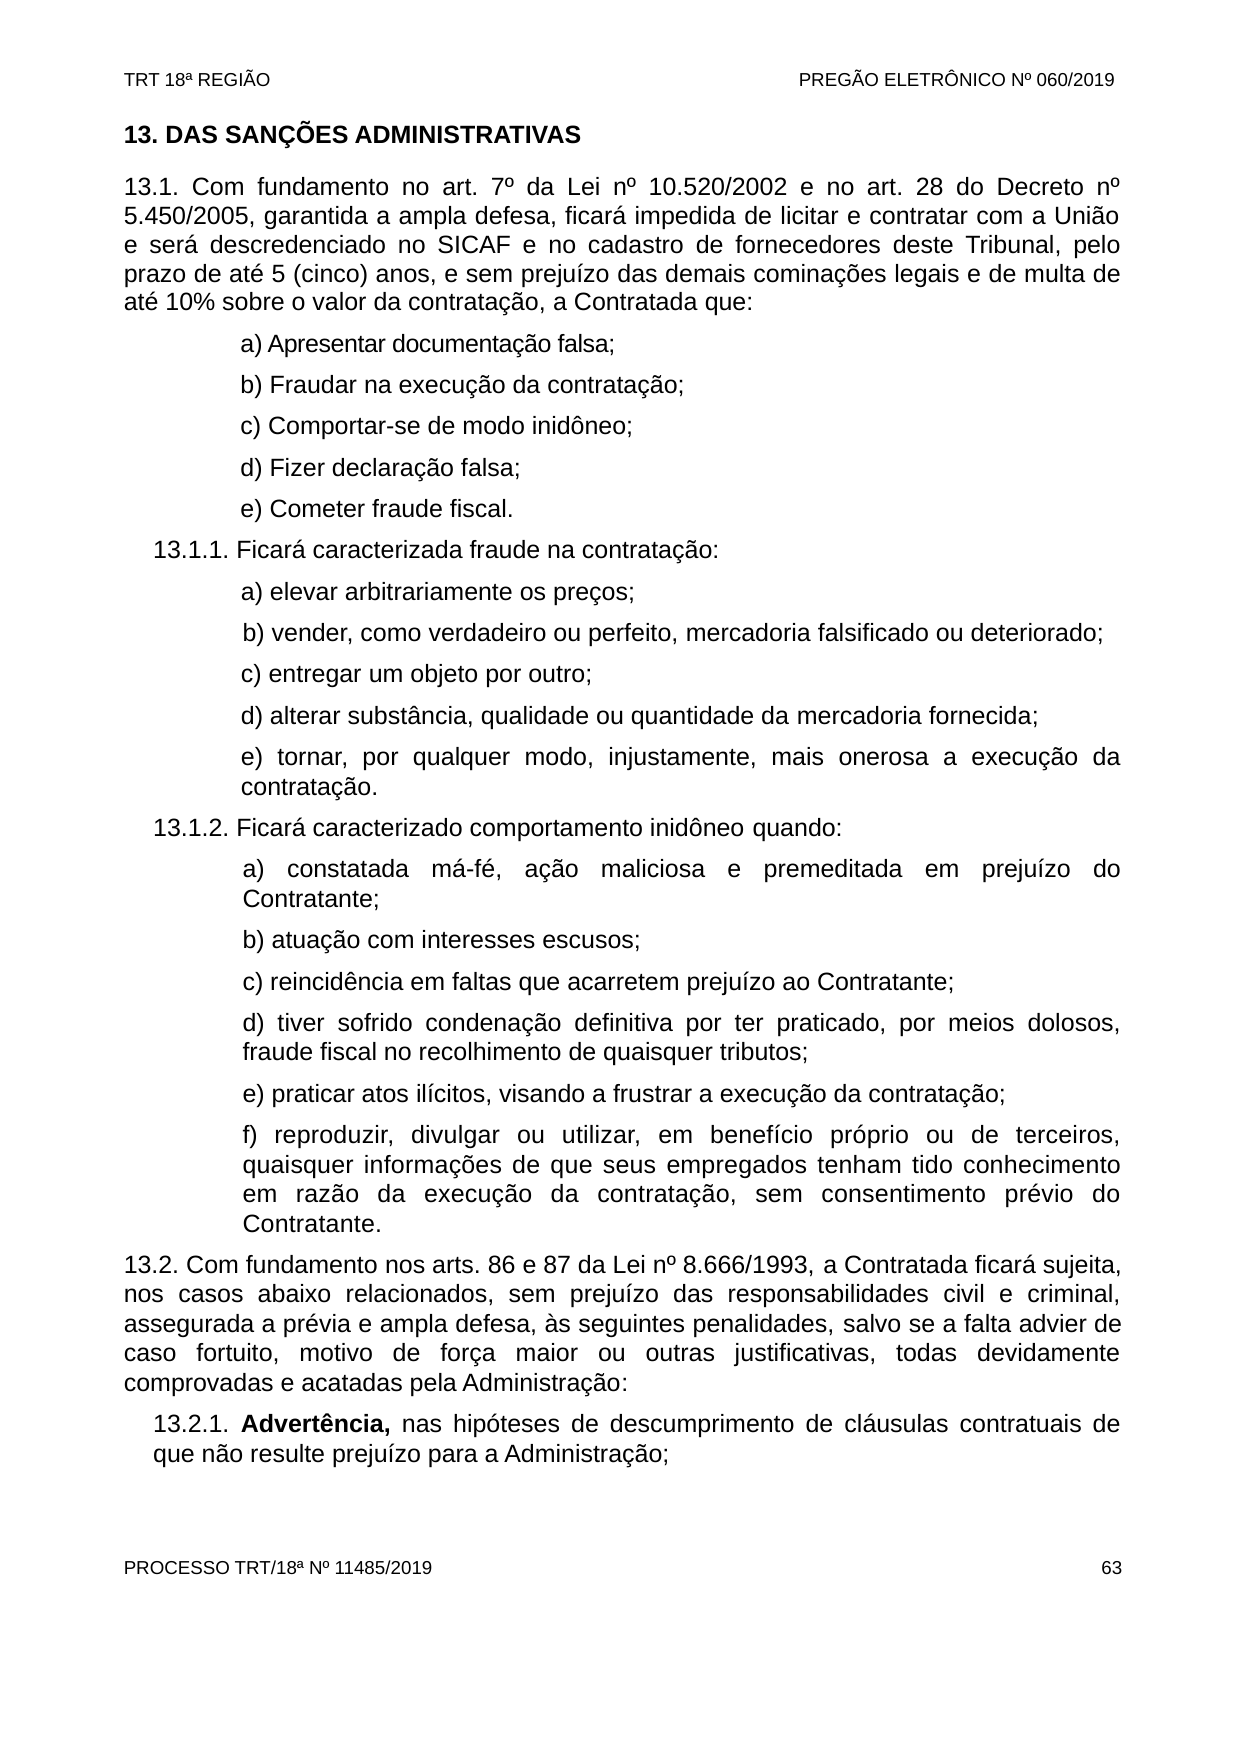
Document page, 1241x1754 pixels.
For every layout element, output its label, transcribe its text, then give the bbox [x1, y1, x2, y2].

text e) tornar, por qualquer modo, injustamente, mais onerosa a execução da contratação. [241, 741, 1122, 800]
text b) atuação com interesses escusos; [242, 924, 1122, 954]
text a) elevar arbitrariamente os preços; [123, 576, 1122, 606]
text d) Fizer declaração falsa; [194, 452, 1122, 481]
text 13.1.2. Ficará caracterizado comportamento inidôneo quando: [153, 812, 1122, 842]
text c) reincidência em faltas que acarretem prejuízo ao Contratante; [242, 966, 1122, 995]
text e) praticar atos ilícitos, visando a frustrar a execução da contratação; [242, 1078, 1122, 1107]
text b) vender, como verdadeiro ou perfeito, mercadoria falsificado ou deteriorado; [242, 617, 1122, 647]
text 13. DAS SANÇÕES ADMINISTRATIVAS [123, 120, 1122, 149]
text c) Comportar-se de modo inidôneo; [194, 411, 1122, 440]
text d) tiver sofrido condenação definitiva por ter praticado, por meios dolosos, fraude fiscal no recolhimento de quaisquer tributos; [242, 1007, 1122, 1066]
text d) alterar substância, qualidade ou quantidade da mercadoria fornecida; [123, 700, 1122, 729]
text 13.1.1. Ficará caracterizada fraude na contratação: [153, 535, 1122, 564]
text e) Cometer fraude fiscal. [194, 493, 1122, 523]
text f) reproduzir, divulgar ou utilizar, em benefício próprio ou de terceiros, quaisquer informações de que seus empregados tenham tido conhecimento em razão da execução da contratação, sem consentimento prévio do Contratante. [242, 1119, 1122, 1237]
text 13.2. Com fundamento nos arts. 86 e 87 da Lei nº 8.666/1993, a Contratada ficará sujeita, nos casos abaixo relacionados, sem prejuízo das responsabilidades civil e criminal, assegurada a prévia e ampla defesa, às seguintes penalidades, salvo se a falta advier de caso fortuito, motivo de força maior ou outras justificativas, todas devidamente comprovadas e acatadas pela Administração: [123, 1249, 1122, 1397]
text b) Fraudar na execução da contratação; [194, 369, 1122, 399]
text 13.1. Com fundamento no art. 7º da Lei nº 10.520/2002 e no art. 28 do Decreto nº 5.450/2005, garantida a ampla defesa, ficará impedida de licitar e contratar com a União e será descredenciado no SICAF e no cadastro de fornecedores deste Tribunal, pelo prazo de até 5 (cinco) anos, e sem prejuízo das demais cominações legais e de multa de até 10% sobre o valor da contratação, a Contratada que: [123, 172, 1122, 316]
text a) constatada má-fé, ação maliciosa e premeditada em prejuízo do Contratante; [242, 854, 1122, 913]
text a) Apresentar documentação falsa; [194, 328, 1122, 357]
text 13.2.1. Advertência, nas hipóteses de descumprimento de cláusulas contratuais de que não resulte prejuízo para a Administração; [153, 1408, 1122, 1467]
text c) entregar um objeto por outro; [123, 659, 1122, 688]
